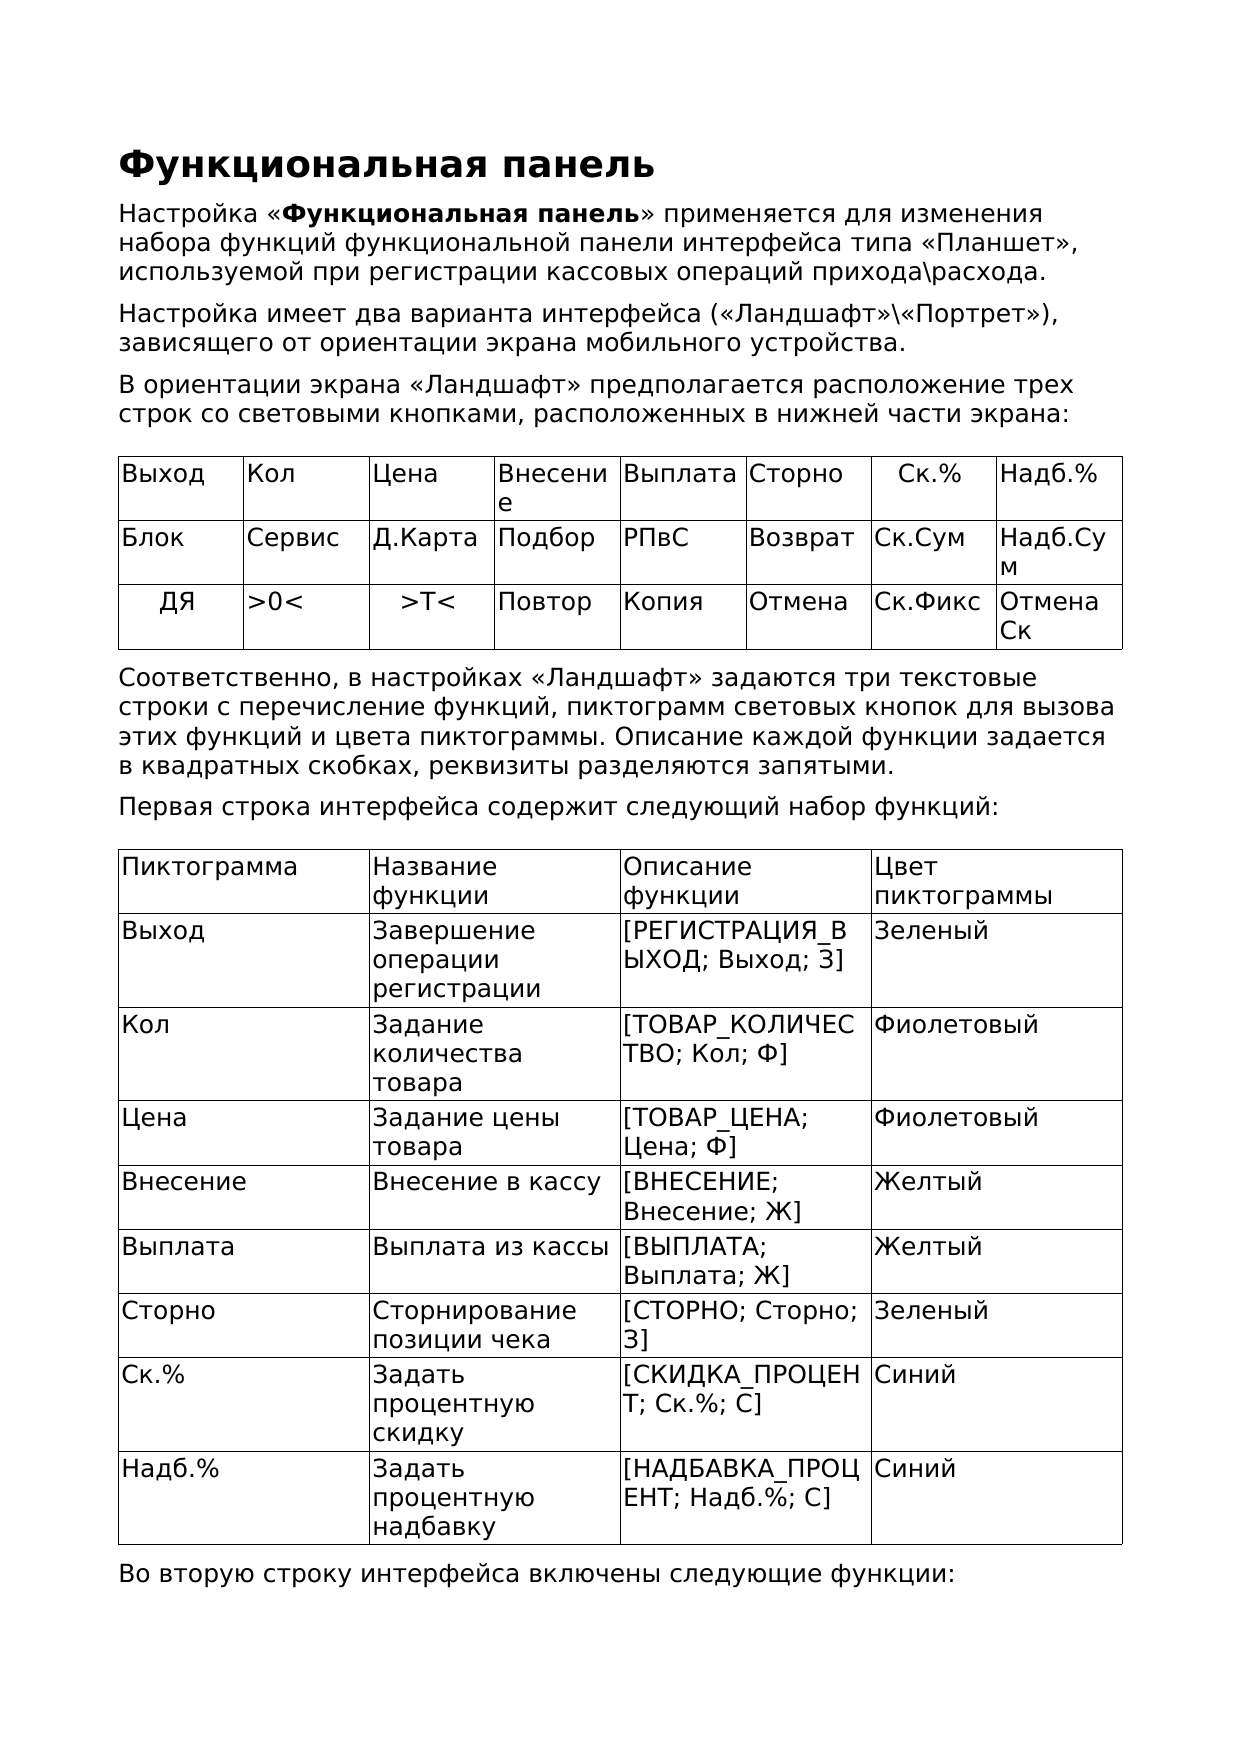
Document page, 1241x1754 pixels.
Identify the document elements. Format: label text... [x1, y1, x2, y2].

table_cell Желтый [872, 1166, 1122, 1229]
table_cell [ВЫПЛАТА; Выплата; Ж] [621, 1230, 871, 1293]
table_cell Блок [119, 521, 243, 584]
table_cell Задать процентную надбавку [370, 1452, 620, 1544]
table_cell Зеленый [872, 1294, 1122, 1357]
table_cell Возврат [747, 521, 871, 584]
table_cell >0< [244, 585, 369, 648]
table_cell Задание цены товара [370, 1101, 620, 1164]
table_header Внесение [495, 457, 620, 520]
table_cell Д.Карта [370, 521, 494, 584]
table_cell Зеленый [872, 914, 1122, 1007]
table_cell [ТОВАР_КОЛИЧЕСТВО; Кол; Ф] [621, 1008, 871, 1100]
table_cell Копия [621, 585, 746, 648]
table_header Цвет пиктограммы [872, 850, 1122, 913]
table_header Кол [244, 457, 369, 520]
table_cell Задание количества товара [370, 1008, 620, 1100]
table_cell Внесение [119, 1166, 369, 1229]
table_cell Кол [119, 1008, 369, 1100]
table_cell Желтый [872, 1230, 1122, 1293]
table_cell [НАДБАВКА_ПРОЦЕНТ; Надб.%; С] [621, 1452, 871, 1544]
table_cell >T< [370, 585, 494, 648]
table_header Выплата [621, 457, 746, 520]
table_cell [ТОВАР_ЦЕНА; Цена; Ф] [621, 1101, 871, 1164]
table_cell ДЯ [119, 585, 243, 648]
table_cell Ск.Сум [872, 521, 996, 584]
text В ориентации экрана «Ландшафт» предполагается расположение трех строк со световыми кнопками, расположенных в нижней части экрана: [118, 370, 1122, 428]
table_cell Задать процентную скидку [370, 1358, 620, 1451]
table_cell Подбор [495, 521, 620, 584]
table_header Ск.% [872, 457, 996, 520]
subtitle Функциональная панель [118, 143, 1122, 187]
table_cell Сторно [119, 1294, 369, 1357]
table_cell [СТОРНО; Сторно; З] [621, 1294, 871, 1357]
table_cell Отмена [747, 585, 871, 648]
table_cell Надб.Сум [997, 521, 1122, 584]
table_cell Синий [872, 1452, 1122, 1544]
table_cell Фиолетовый [872, 1008, 1122, 1100]
table_cell [РЕГИСТРАЦИЯ_ВЫХОД; Выход; З] [621, 914, 871, 1007]
table_cell Фиолетовый [872, 1101, 1122, 1164]
table_cell Выход [119, 914, 369, 1007]
table_cell Синий [872, 1358, 1122, 1451]
table_cell Отмена Ск [997, 585, 1122, 648]
table_cell РПвС [621, 521, 746, 584]
table_cell Ск.Фикс [872, 585, 996, 648]
table_cell [ВНЕСЕНИЕ; Внесение; Ж] [621, 1166, 871, 1229]
table_header Надб.% [997, 457, 1122, 520]
table_cell Цена [119, 1101, 369, 1164]
table_cell Надб.% [119, 1452, 369, 1544]
table_cell Внесение в кассу [370, 1166, 620, 1229]
table_cell Повтор [495, 585, 620, 648]
text Первая строка интерфейса содержит следующий набор функций: [118, 793, 1122, 822]
text Настройка «Функциональная панель» применяется для изменения набора функций функциональной панели интерфейса типа «Планшет», используемой при регистрации кассовых операций прихода\расхода. [118, 199, 1122, 287]
text Настройка имеет два варианта интерфейса («Ландшафт»\«Портрет»), зависящего от ориентации экрана мобильного устройства. [118, 299, 1122, 358]
table_cell Выплата из кассы [370, 1230, 620, 1293]
table_cell Сторнирование позиции чека [370, 1294, 620, 1357]
table_header Выход [119, 457, 243, 520]
table_cell Сервис [244, 521, 369, 584]
table_header Сторно [747, 457, 871, 520]
text Соответственно, в настройках «Ландшафт» задаются три текстовые строки с перечисление функций, пиктограмм световых кнопок для вызова этих функций и цвета пиктограммы. Описание каждой функции задается в квадратных скобках, реквизиты разделяются запятыми. [118, 663, 1122, 780]
table_header Цена [370, 457, 494, 520]
table_header Описание функции [621, 850, 871, 913]
table_cell Завершение операции регистрации [370, 914, 620, 1007]
table_cell Ск.% [119, 1358, 369, 1451]
table_header Название функции [370, 850, 620, 913]
table_header Пиктограмма [119, 850, 369, 913]
table_cell Выплата [119, 1230, 369, 1293]
text Во вторую строку интерфейса включены следующие функции: [118, 1559, 1122, 1588]
table_cell [СКИДКА_ПРОЦЕНТ; Ск.%; С] [621, 1358, 871, 1451]
